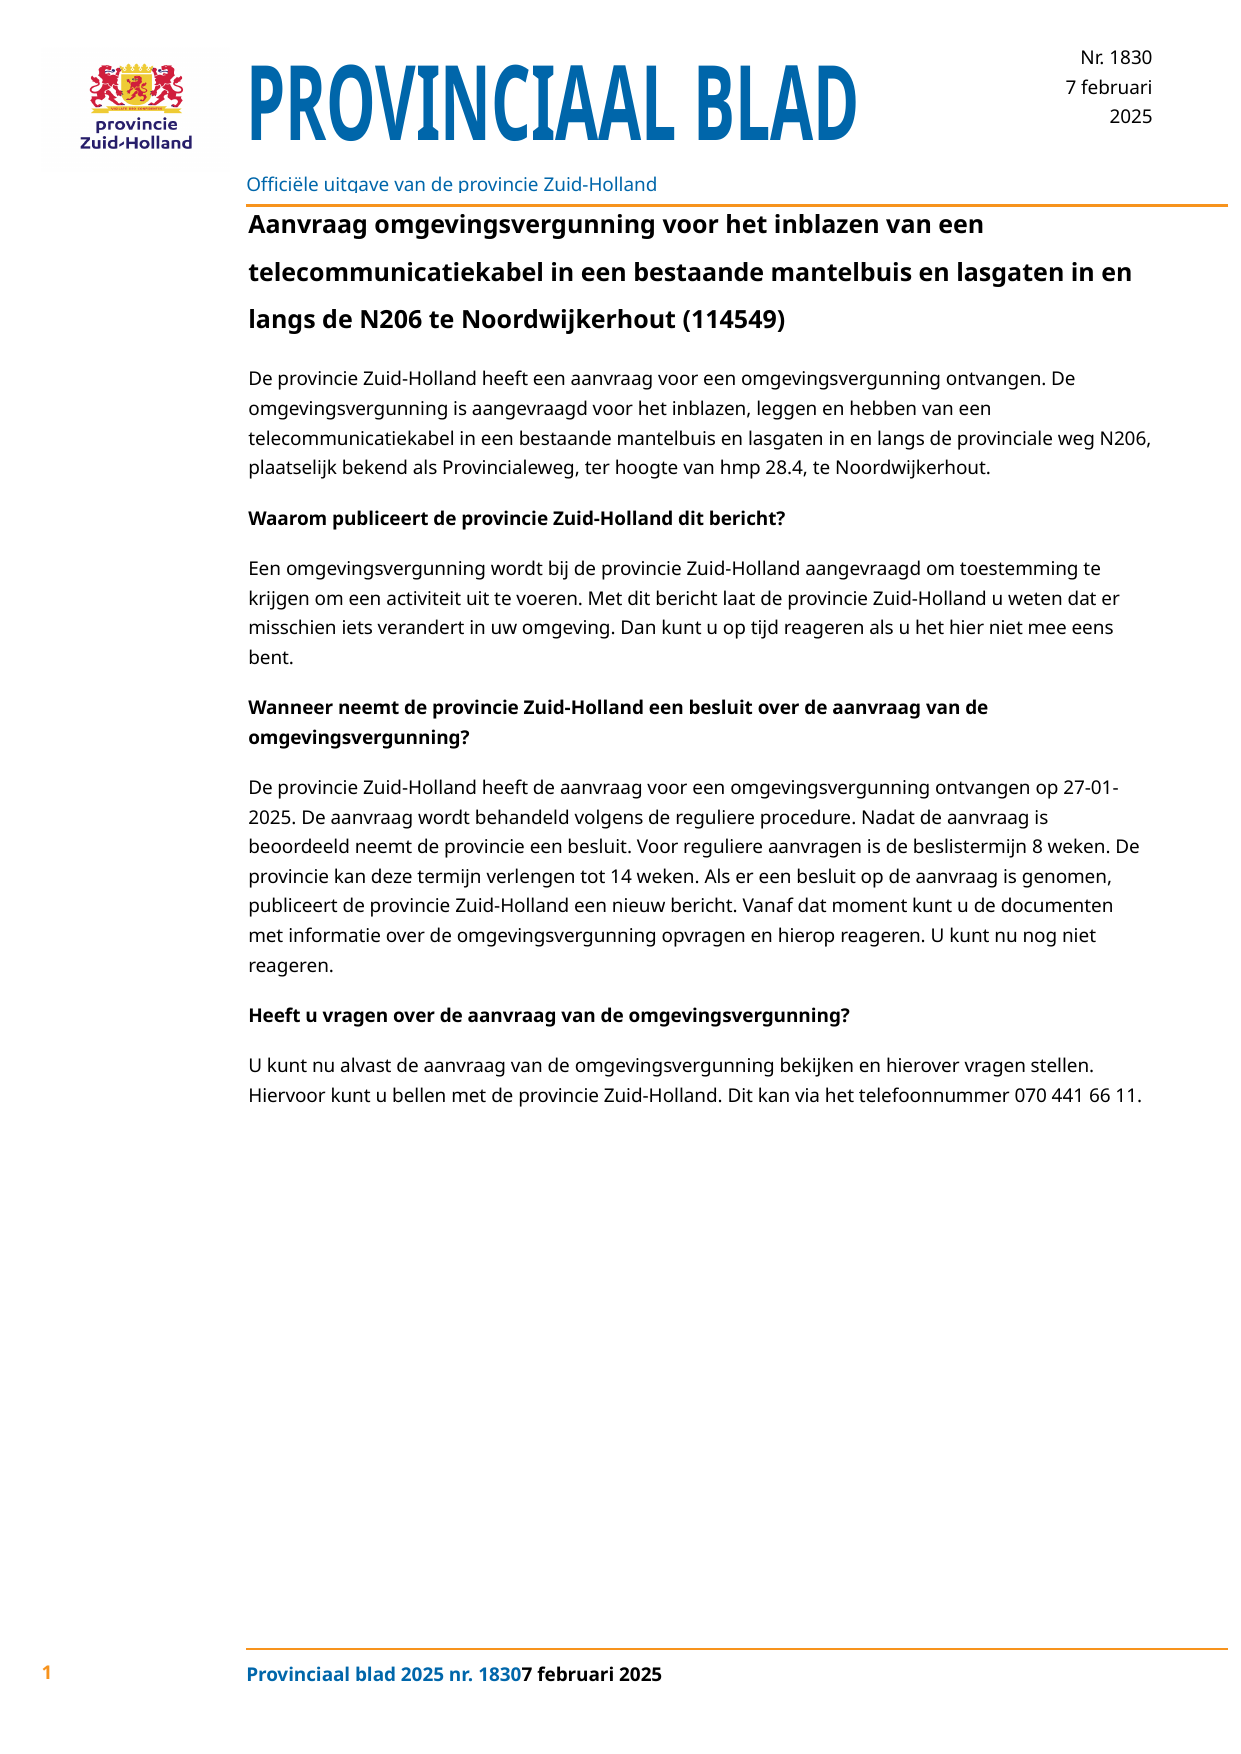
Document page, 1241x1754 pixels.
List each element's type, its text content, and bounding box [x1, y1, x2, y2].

text Een omgevingsvergunning wordt bij de provincie Zuid-Holland aangevraagd om toestemming te krijgen om een activiteit uit te voeren. Met dit bericht laat de provincie Zuid-Holland u weten dat er misschien iets verandert in uw omgeving. Dan kunt u op tijd reageren als u het hier niet mee eens bent. [248, 555, 1152, 669]
text U kunt nu alvast de aanvraag van de omgevingsvergunning bekijken en hierover vragen stellen. Hiervoor kunt u bellen met de provincie Zuid-Holland. Dit kan via het telefoonnummer 070 441 66 11. [248, 1053, 1152, 1108]
text De provincie Zuid-Holland heeft de aanvraag voor een omgevingsvergunning ontvangen op 27-01-2025. De aanvraag wordt behandeld volgens de reguliere procedure. Nadat de aanvraag is beoordeeld neemt de provincie een besluit. Voor reguliere aanvragen is de beslistermijn 8 weken. De provincie kan deze termijn verlengen tot 14 weken. Als er een besluit op de aanvraag is genomen, publiceert de provincie Zuid-Holland een nieuw bericht. Vanaf dat moment kunt u de documenten met informatie over de omgevingsvergunning opvragen en hierop reageren. U kunt nu nog niet reageren. [248, 774, 1152, 977]
text Heeft u vragen over de aanvraag van de omgevingsvergunning? [248, 1002, 1152, 1028]
picture [41, 47, 231, 172]
text Wanneer neemt de provincie Zuid-Holland een besluit over de aanvraag van de omgevingsvergunning? [248, 694, 1152, 749]
text De provincie Zuid-Holland heeft een aanvraag voor een omgevingsvergunning ontvangen. De omgevingsvergunning is aangevraagd voor het inblazen, leggen en hebben van een telecommunicatiekabel in een bestaande mantelbuis en lasgaten in en langs de provinciale weg N206, plaatselijk bekend als Provincialeweg, ter hoogte van hmp 28.4, te Noordwijkerhout. [248, 366, 1152, 480]
text Waarom publiceert de provincie Zuid-Holland dit bericht? [248, 505, 1152, 530]
text Aanvraag omgevingsvergunning voor het inblazen van een telecommunicatiekabel in een bestaande mantelbuis en lasgaten in en langs de N206 te Noordwijkerhout (114549) [248, 207, 1152, 336]
